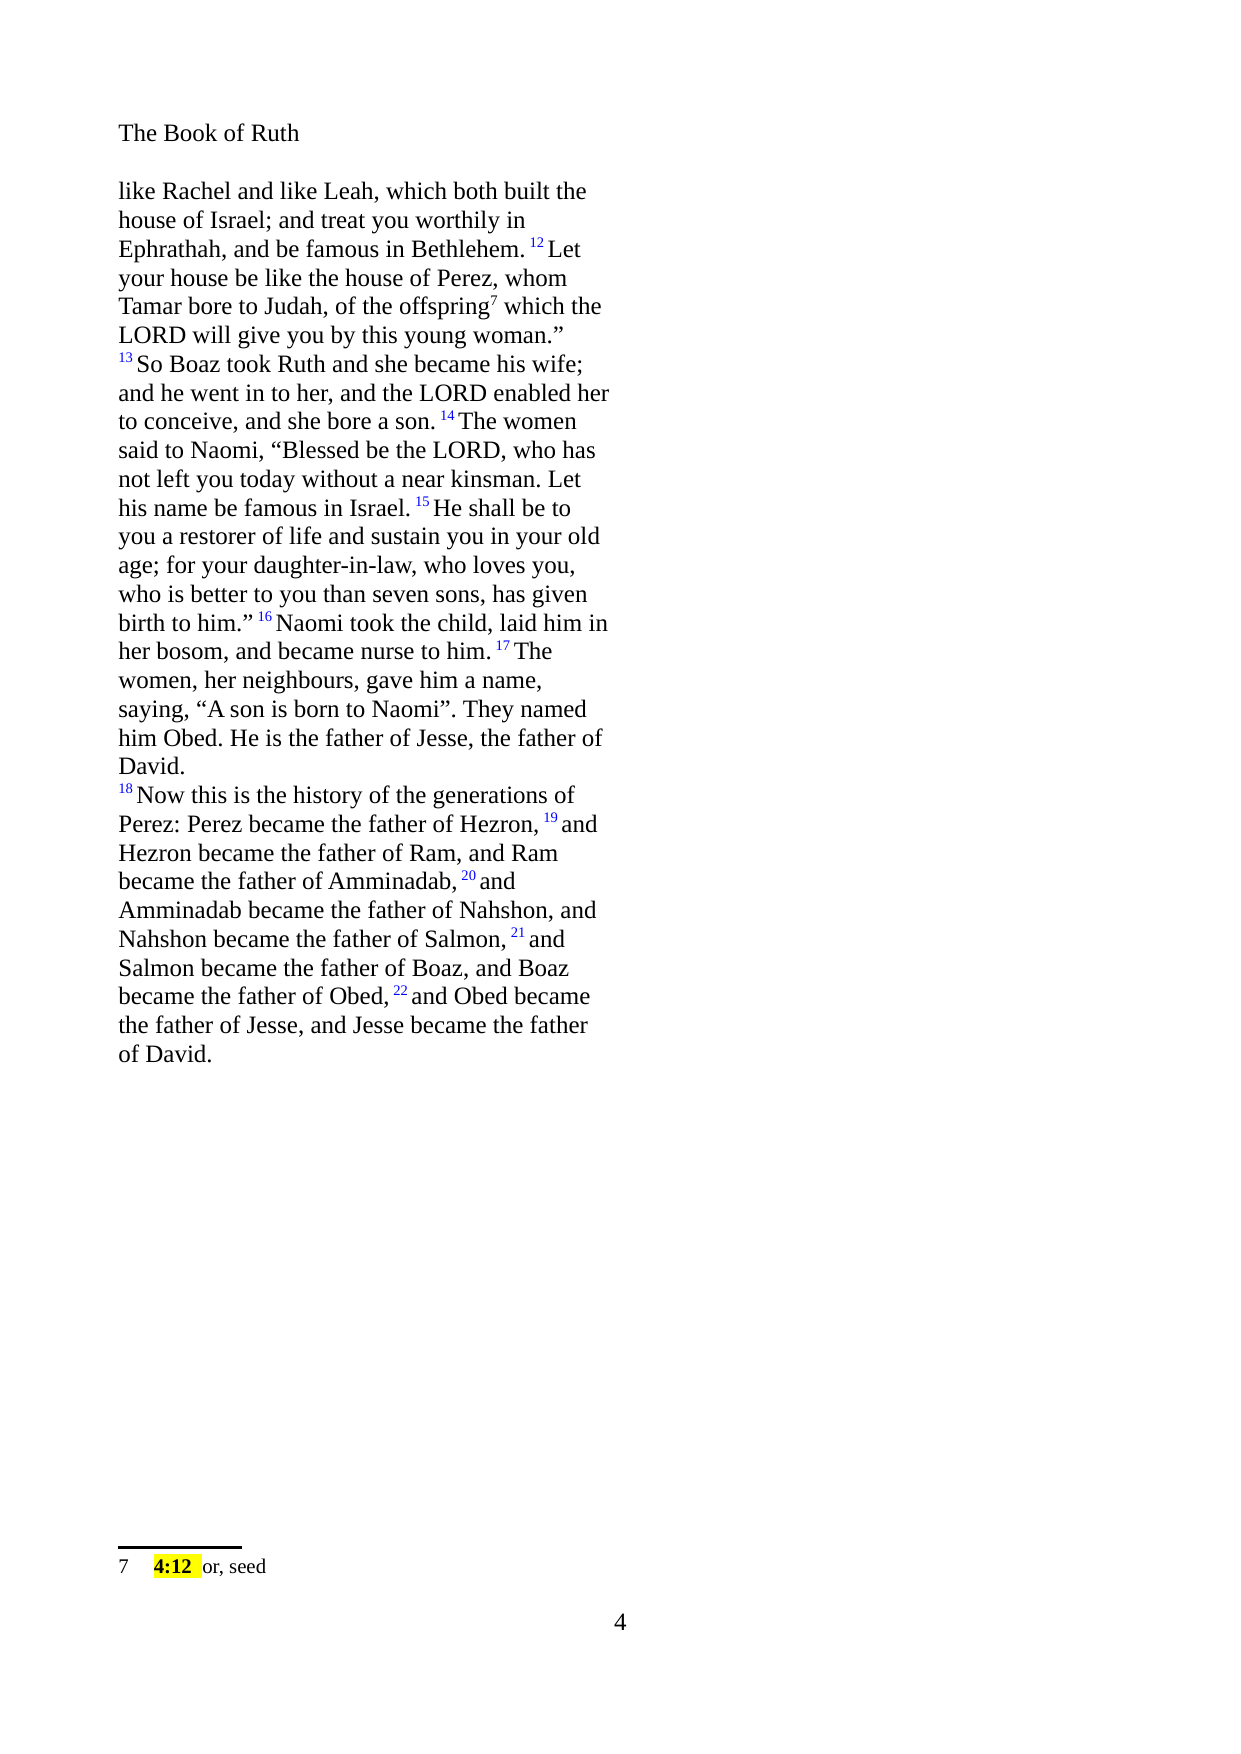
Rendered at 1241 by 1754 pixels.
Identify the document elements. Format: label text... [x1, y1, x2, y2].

text like Rachel and like Leah, which both built the house of Israel; and treat you worthily in Ephrathah, and be famous in Bethlehem. 12 Let your house be like the house of Perez, whom Tamar bore to Judah, of the offspring which the LORD will give you by this young woman.” [118, 176, 611, 349]
text 13 So Boaz took Ruth and she became his wife; and he went in to her, and the LORD enabled her to conceive, and she bore a son. 14 The women said to Naomi, “Blessed be the LORD, who has not left you today without a near kinsman. Let his name be famous in Israel. 15 He shall be to you a restorer of life and sustain you in your old age; for your daughter-in-law, who loves you, who is better to you than seven sons, has given birth to him.” 16 Naomi took the child, laid him in her bosom, and became nurse to him. 17 The women, her neighbours, gave him a name, saying, “A son is born to Naomi”. They named him Obed. He is the father of Jesse, the father of David. [118, 349, 611, 780]
text 4:12 or, seed [118, 1553, 611, 1578]
text 18 Now this is the history of the generations of Perez: Perez became the father of Hezron, 19 and Hezron became the father of Ram, and Ram became the father of Amminadab, 20 and Amminadab became the father of Nahshon, and Nahshon became the father of Salmon, 21 and Salmon became the father of Boaz, and Boaz became the father of Obed, 22 and Obed became the father of Jesse, and Jesse became the father of David. [118, 780, 611, 1068]
